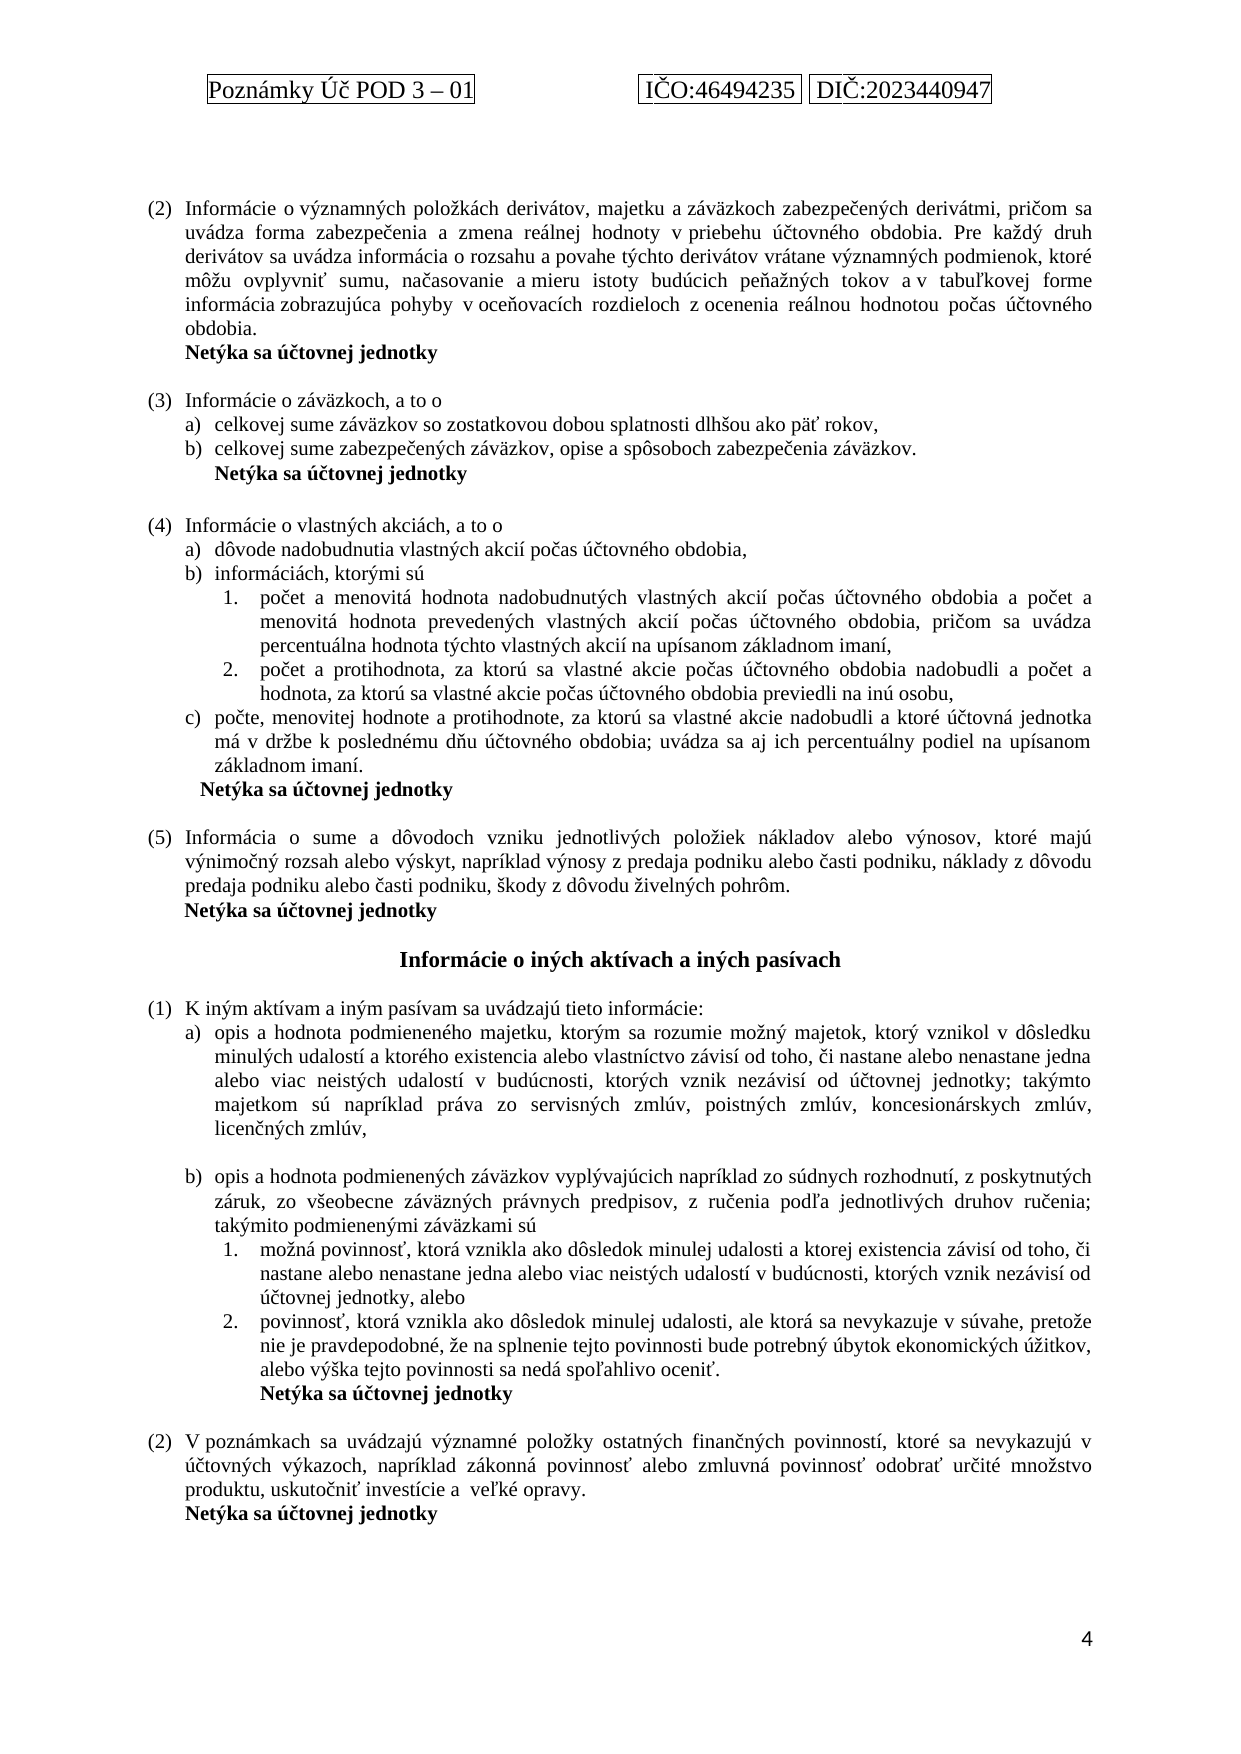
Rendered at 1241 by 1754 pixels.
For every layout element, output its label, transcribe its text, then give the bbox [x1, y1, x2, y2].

text Netýka sa účtovnej jednotky [200, 777, 1093, 801]
list dôvode nadobudnutia vlastných akcií počas účtovného obdobia, [185, 537, 1093, 561]
text Informácie o iných aktívach a iných pasívach [148, 946, 1093, 972]
list opis a hodnota podmienených záväzkov vyplývajúcich napríklad zo súdnych rozhodnutí, z poskytnutých záruk, zo všeobecne záväzných právnych predpisov, z ručenia podľa jednotlivých druhov ručenia; takýmito podmienenými záväzkami sú [185, 1164, 1093, 1237]
list počte, menovitej hodnote a protihodnote, za ktorú sa vlastné akcie nadobudli a ktoré účtovná jednotka má v držbe k poslednému dňu účtovného obdobia; uvádza sa aj ich percentuálny podiel na upísanom základnom imaní. [185, 705, 1093, 777]
text Netýka sa účtovnej jednotky [185, 340, 1093, 364]
list opis a hodnota podmieneného majetku, ktorým sa rozumie možný majetok, ktorý vznikol v dôsledku minulých udalostí a ktorého existencia alebo vlastníctvo závisí od toho, či nastane alebo nenastane jedna alebo viac neistých udalostí v budúcnosti, ktorých vznik nezávisí od účtovnej jednotky; takýmto majetkom sú napríklad práva zo servisných zmlúv, poistných zmlúv, koncesionárskych zmlúv, licenčných zmlúv, [185, 1020, 1093, 1140]
list K iným aktívam a iným pasívam sa uvádzajú tieto informácie: [148, 996, 1093, 1020]
list možná povinnosť, ktorá vznikla ako dôsledok minulej udalosti a ktorej existencia závisí od toho, či nastane alebo nenastane jedna alebo viac neistých udalostí v budúcnosti, ktorých vznik nezávisí od účtovnej jednotky, alebo [223, 1237, 1093, 1309]
list celkovej sume záväzkov so zostatkovou dobou splatnosti dlhšou ako päť rokov, [185, 412, 1093, 436]
list počet a protihodnota, za ktorú sa vlastné akcie počas účtovného obdobia nadobudli a počet a hodnota, za ktorú sa vlastné akcie počas účtovného obdobia previedli na inú osobu, [223, 657, 1093, 705]
text Netýka sa účtovnej jednotky [185, 1501, 1093, 1525]
list Informácia o sume a dôvodoch vzniku jednotlivých položiek nákladov alebo výnosov, ktoré majú výnimočný rozsah alebo výskyt, napríklad výnosy z predaja podniku alebo časti podniku, náklady z dôvodu predaja podniku alebo časti podniku, škody z dôvodu živelných pohrôm. [148, 825, 1093, 897]
text Netýka sa účtovnej jednotky [260, 1381, 1093, 1405]
list Informácie o významných položkách derivátov, majetku a záväzkoch zabezpečených derivátmi, pričom sa uvádza forma zabezpečenia a zmena reálnej hodnoty v priebehu účtovného obdobia. Pre každý druh derivátov sa uvádza informácia o rozsahu a povahe týchto derivátov vrátane významných podmienok, ktoré môžu ovplyvniť sumu, načasovanie a mieru istoty budúcich peňažných tokov a v tabuľkovej forme informácia zobrazujúca pohyby v oceňovacích rozdieloch z ocenenia reálnou hodnotou počas účtovného obdobia. [148, 196, 1093, 340]
list povinnosť, ktorá vznikla ako dôsledok minulej udalosti, ale ktorá sa nevykazuje v súvahe, pretože nie je pravdepodobné, že na splnenie tejto povinnosti bude potrebný úbytok ekonomických úžitkov, alebo výška tejto povinnosti sa nedá spoľahlivo oceniť. [223, 1309, 1093, 1381]
list Informácie o záväzkoch, a to o [148, 388, 1093, 412]
list počet a menovitá hodnota nadobudnutých vlastných akcií počas účtovného obdobia a počet a menovitá hodnota prevedených vlastných akcií počas účtovného obdobia, pričom sa uvádza percentuálna hodnota týchto vlastných akcií na upísanom základnom imaní, [223, 585, 1093, 657]
text Netýka sa účtovnej jednotky [214, 460, 1093, 484]
text Netýka sa účtovnej jednotky [148, 897, 1093, 922]
list Informácie o vlastných akciách, a to o [148, 512, 1093, 537]
list V poznámkach sa uvádzajú významné položky ostatných finančných povinností, ktoré sa nevykazujú v účtovných výkazoch, napríklad zákonná povinnosť alebo zmluvná povinnosť odobrať určité množstvo produktu, uskutočniť investície a veľké opravy. [148, 1429, 1093, 1501]
list informáciách, ktorými sú [185, 561, 1093, 585]
list celkovej sume zabezpečených záväzkov, opise a spôsoboch zabezpečenia záväzkov. [185, 436, 1093, 460]
